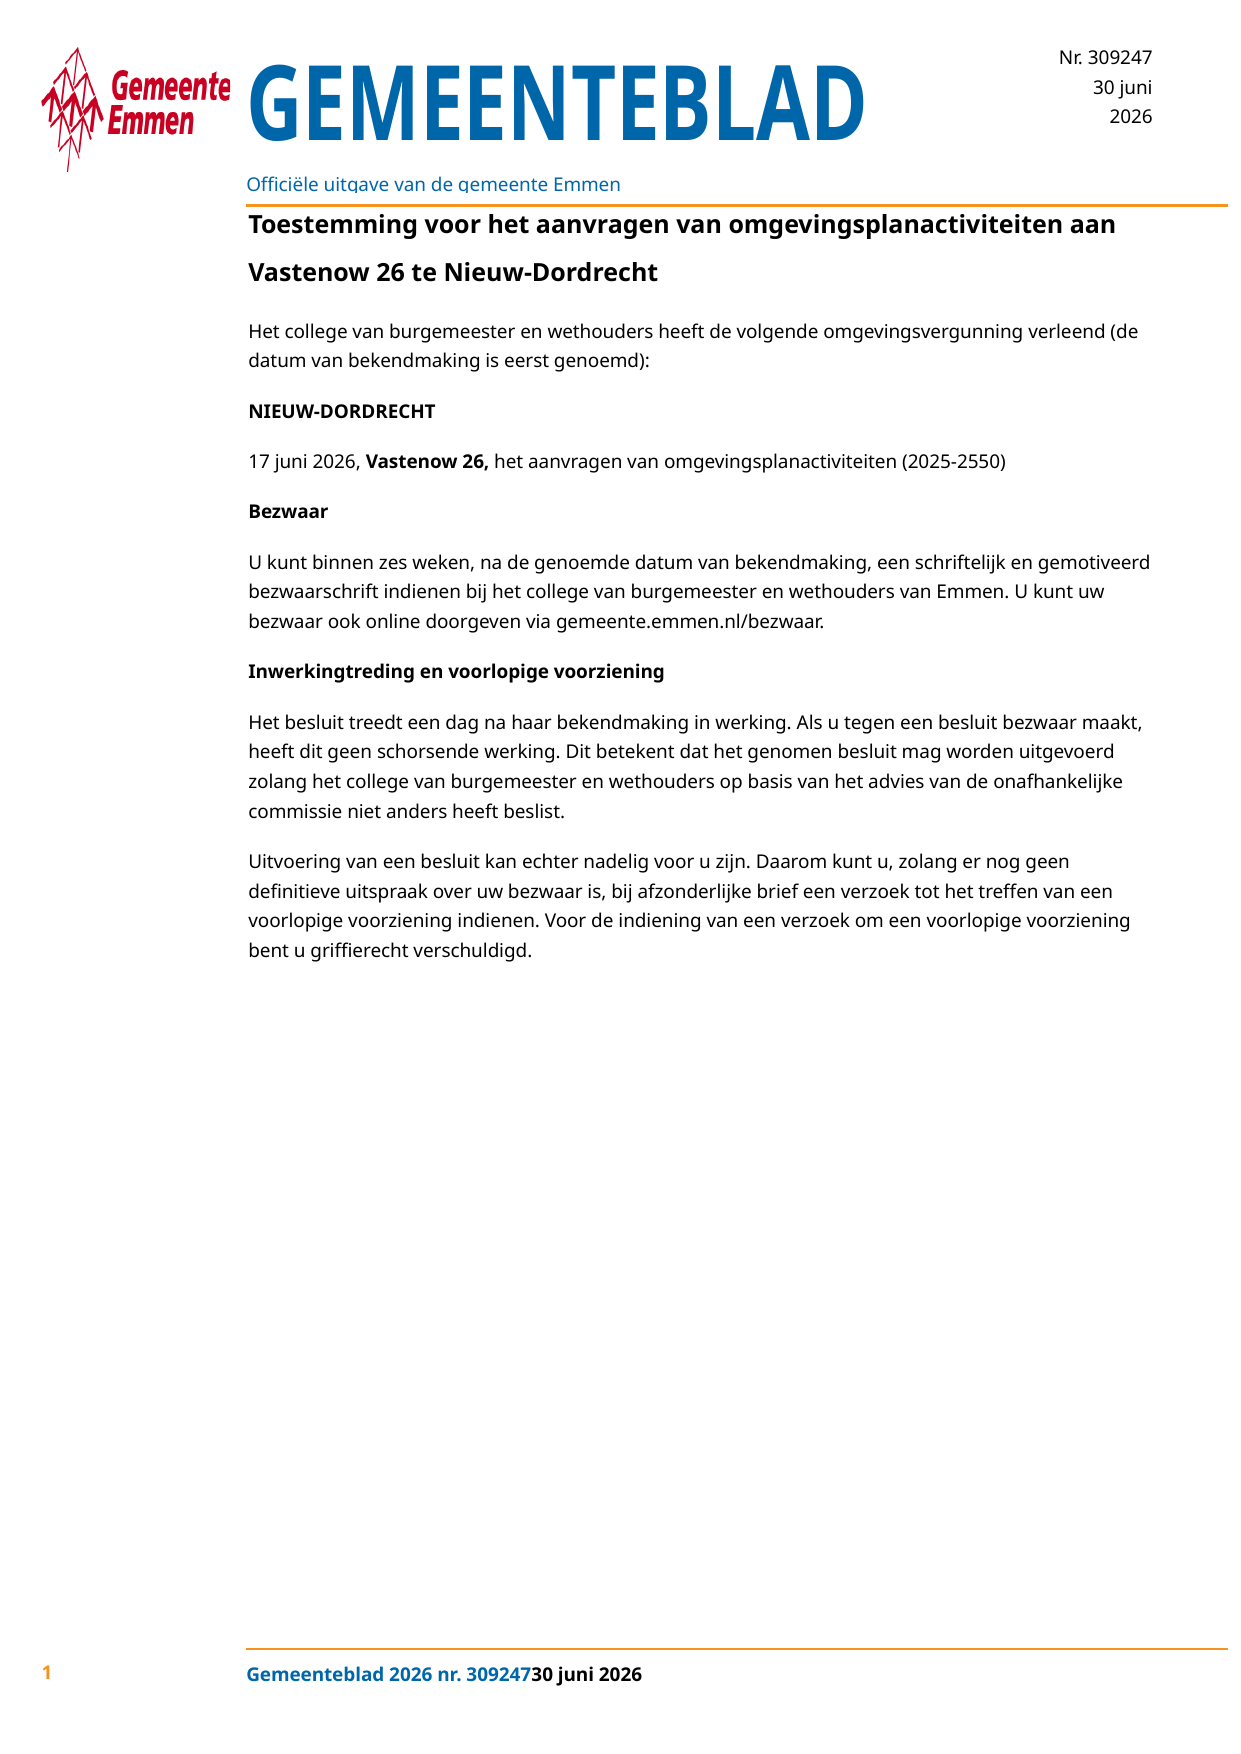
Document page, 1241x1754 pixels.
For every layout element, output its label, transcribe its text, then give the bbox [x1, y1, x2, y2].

text NIEUW-DORDRECHT [248, 398, 1152, 424]
text 17 juni 2026, Vastenow 26, het aanvragen van omgevingsplanactiviteiten (2025-2550) [248, 448, 1152, 474]
text Inwerkingtreding en voorlopige voorziening [248, 659, 1152, 684]
text U kunt binnen zes weken, na de genoemde datum van bekendmaking, een schriftelijk en gemotiveerd bezwaarschrift indienen bij het college van burgemeester en wethouders van Emmen. U kunt uw bezwaar ook online doorgeven via gemeente.emmen.nl/bezwaar. [248, 549, 1152, 634]
text Bezwaar [248, 499, 1152, 524]
text Het college van burgemeester en wethouders heeft de volgende omgevingsvergunning verleend (de datum van bekendmaking is eerst genoemd): [248, 318, 1152, 373]
text Het besluit treedt een dag na haar bekendmaking in werking. Als u tegen een besluit bezwaar maakt, heeft dit geen schorsende werking. Dit betekent dat het genomen besluit mag worden uitgevoerd zolang het college van burgemeester en wethouders op basis van het advies van de onafhankelijke commissie niet anders heeft beslist. [248, 709, 1152, 824]
text Uitvoering van een besluit kan echter nadelig voor u zijn. Daarom kunt u, zolang er nog geen definitieve uitspraak over uw bezwaar is, bij afzonderlijke brief een verzoek tot het treffen van een voorlopige voorziening indienen. Voor de indiening van een verzoek om een voorlopige voorziening bent u griffierecht verschuldigd. [248, 848, 1152, 963]
picture [41, 47, 231, 172]
text Toestemming voor het aanvragen van omgevingsplanactiviteiten aan Vastenow 26 te Nieuw-Dordrecht [248, 207, 1152, 288]
